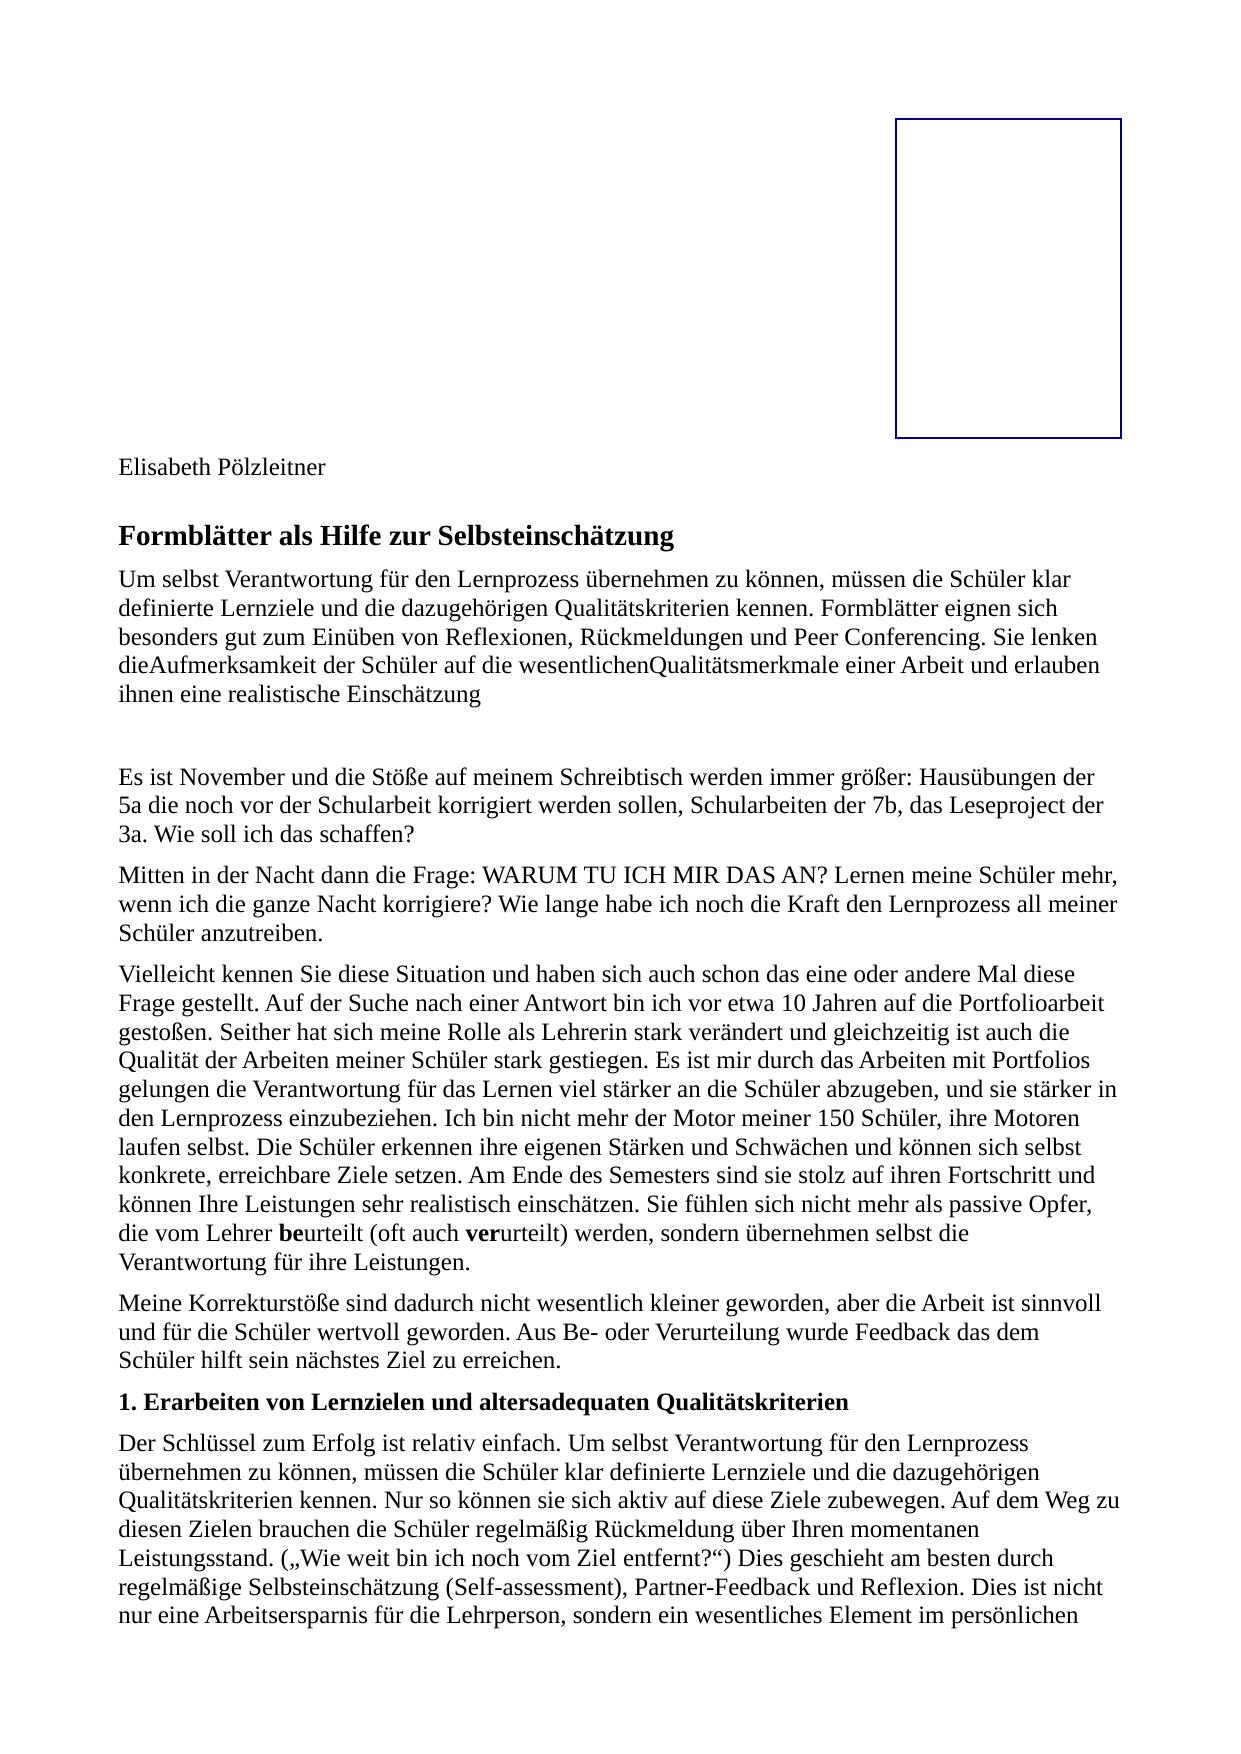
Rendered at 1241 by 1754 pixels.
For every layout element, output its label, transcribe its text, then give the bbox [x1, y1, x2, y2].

text Vielleicht kennen Sie diese Situation und haben sich auch schon das eine oder andere Mal diese Frage gestellt. Auf der Suche nach einer Antwort bin ich vor etwa 10 Jahren auf die Portfolioarbeit gestoßen. Seither hat sich meine Rolle als Lehrerin stark verändert und gleichzeitig ist auch die Qualität der Arbeiten meiner Schüler stark gestiegen. Es ist mir durch das Arbeiten mit Portfolios gelungen die Verantwortung für das Lernen viel stärker an die Schüler abzugeben, und sie stärker in den Lernprozess einzubeziehen. Ich bin nicht mehr der Motor meiner 150 Schüler, ihre Motoren laufen selbst. Die Schüler erkennen ihre eigenen Stärken und Schwächen und können sich selbst konkrete, erreichbare Ziele setzen. Am Ende des Semesters sind sie stolz auf ihren Fortschritt und können Ihre Leistungen sehr realistisch einschätzen. Sie fühlen sich nicht mehr als passive Opfer, die vom Lehrer beurteilt (oft auch verurteilt) werden, sondern übernehmen selbst die Verantwortung für ihre Leistungen. [118, 959, 1122, 1276]
text 1. Erarbeiten von Lernzielen und altersadequaten Qualitätskriterien [118, 1387, 1122, 1416]
text Elisabeth Pölzleitner [118, 452, 1122, 481]
text Um selbst Verantwortung für den Lernprozess übernehmen zu können, müssen die Schüler klar definierte Lernziele und die dazugehörigen Qualitätskriterien kennen. Formblätter eignen sich besonders gut zum Einüben von Reflexionen, Rückmeldungen und Peer Conferencing. Sie lenken dieAufmerksamkeit der Schüler auf die wesentlichenQualitätsmerkmale einer Arbeit und erlauben ihnen eine realistische Einschätzung [118, 564, 1122, 708]
text Meine Korrekturstöße sind dadurch nicht wesentlich kleiner geworden, aber die Arbeit ist sinnvoll und für die Schüler wertvoll geworden. Aus Be- oder Verurteilung wurde Feedback das dem Schüler hilft sein nächstes Ziel zu erreichen. [118, 1288, 1122, 1374]
text Mitten in der Nacht dann die Frage: WARUM TU ICH MIR DAS AN? Lernen meine Schüler mehr, wenn ich die ganze Nacht korrigiere? Wie lange habe ich noch die Kraft den Lernprozess all meiner Schüler anzutreiben. [118, 861, 1122, 947]
subtitle Formblätter als Hilfe zur Selbsteinschätzung [118, 518, 1122, 552]
text Es ist November und die Stöße auf meinem Schreibtisch werden immer größer: Hausübungen der 5a die noch vor der Schularbeit korrigiert werden sollen, Schularbeiten der 7b, das Leseproject der 3a. Wie soll ich das schaffen? [118, 762, 1122, 848]
text Der Schlüssel zum Erfolg ist relativ einfach. Um selbst Verantwortung für den Lernprozess übernehmen zu können, müssen die Schüler klar definierte Lernziele und die dazugehörigen Qualitätskriterien kennen. Nur so können sie sich aktiv auf diese Ziele zubewegen. Auf dem Weg zu diesen Zielen brauchen die Schüler regelmäßig Rückmeldung über Ihren momentanen Leistungsstand. („Wie weit bin ich noch vom Ziel entfernt?“) Dies geschieht am besten durch regelmäßige Selbsteinschätzung (Self-assessment), Partner-Feedback und Reflexion. Dies ist nicht nur eine Arbeitsersparnis für die Lehrperson, sondern ein wesentliches Element im persönlichen [118, 1428, 1122, 1629]
